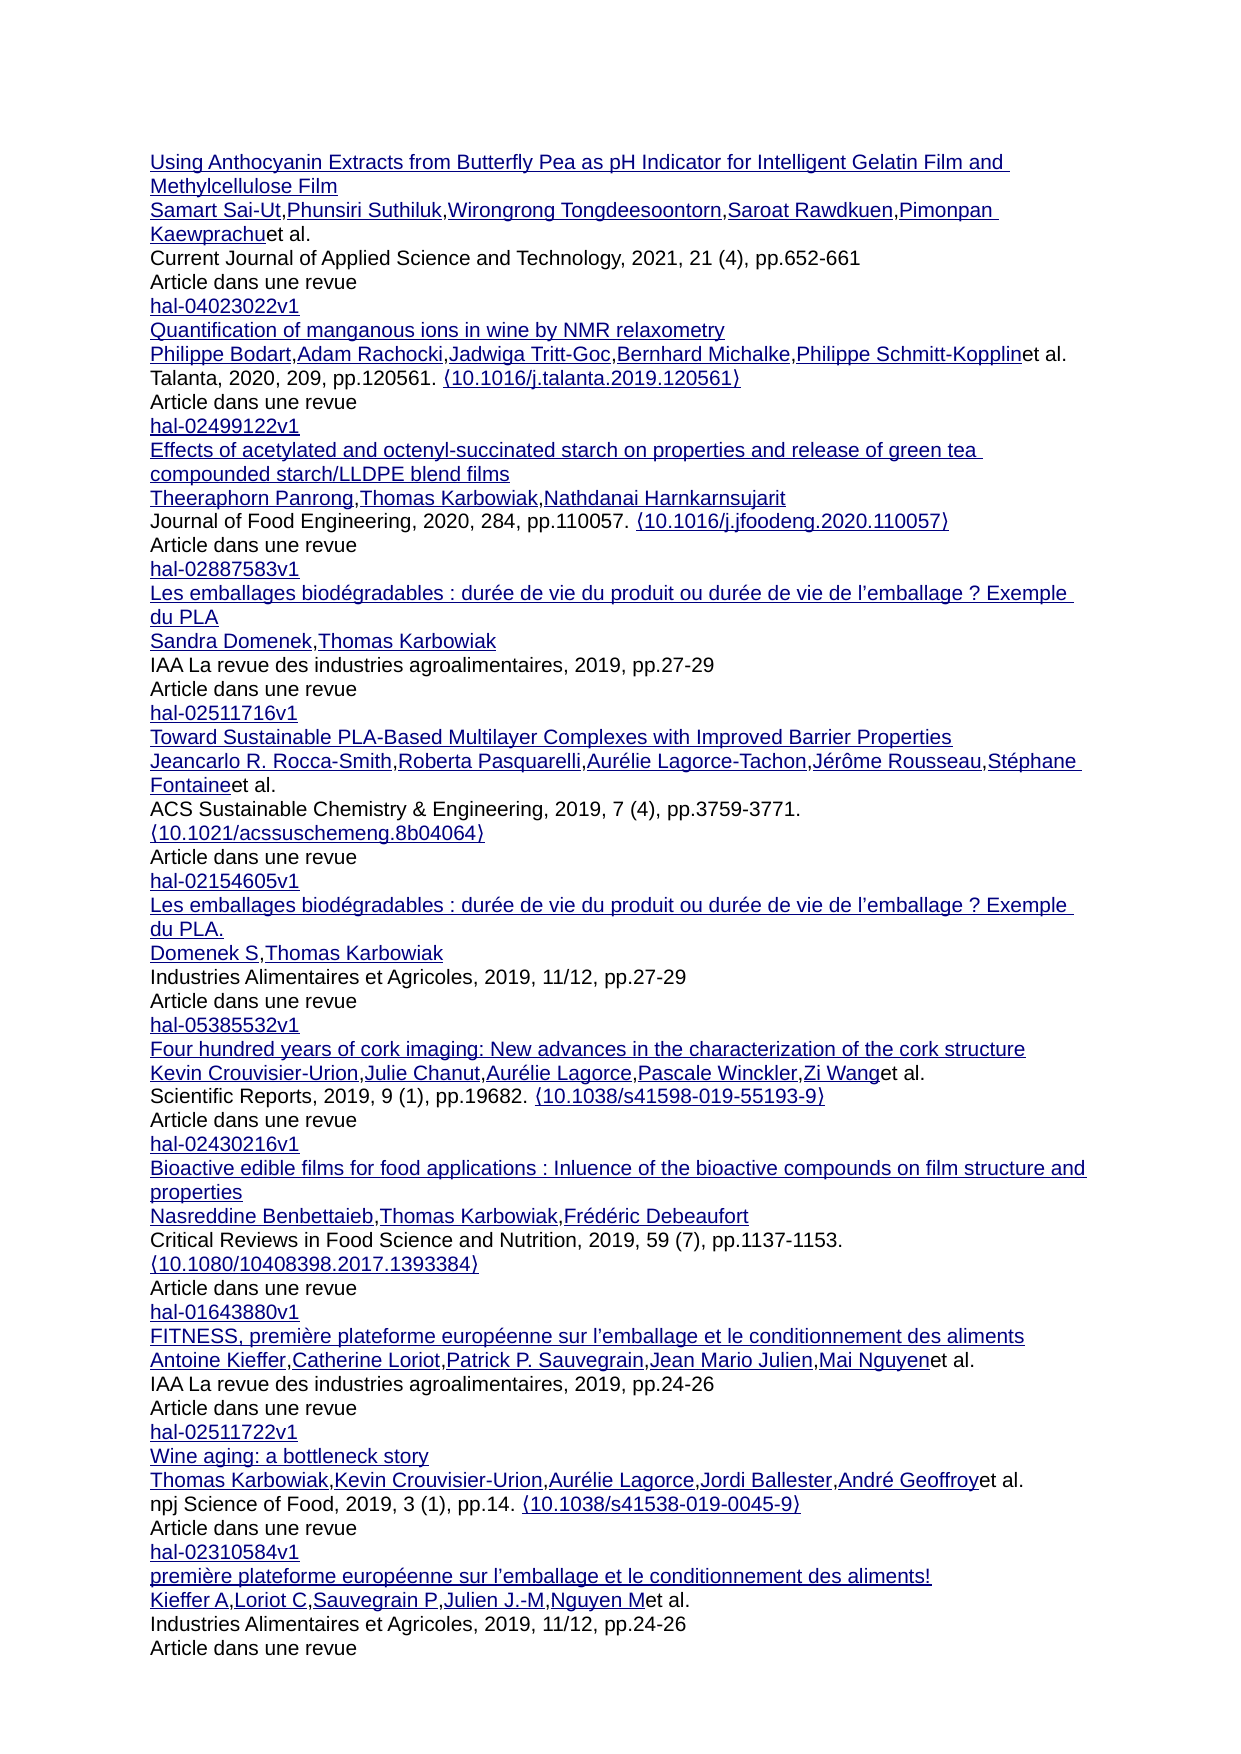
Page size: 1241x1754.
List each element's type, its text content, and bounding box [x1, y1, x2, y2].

table_cell Wine aging: a bottleneck story Thomas Karbowiak,Kevin Crouvisier-Urion,Aurélie Lagorce,Jordi Ballester,André Geoffroyet al. npj Science of Food, 2019, 3 (1), pp.14. ⟨10.1038/s41538-019-0045-9⟩ Article dans une revue hal-02310584v1 [150, 1444, 1090, 1563]
table_cell Four hundred years of cork imaging: New advances in the characterization of the cork structure Kevin Crouvisier-Urion,Julie Chanut,Aurélie Lagorce,Pascale Winckler,Zi Wanget al. Scientific Reports, 2019, 9 (1), pp.19682. ⟨10.1038/s41598-019-55193-9⟩ Article dans une revue hal-02430216v1 [150, 1036, 1090, 1156]
table_cell Quantification of manganous ions in wine by NMR relaxometry Philippe Bodart,Adam Rachocki,Jadwiga Tritt-Goc,Bernhard Michalke,Philippe Schmitt-Kopplinet al. Talanta, 2020, 209, pp.120561. ⟨10.1016/j.talanta.2019.120561⟩ Article dans une revue hal-02499122v1 [150, 318, 1090, 437]
table_cell Les emballages biodégradables : durée de vie du produit ou durée de vie de l’emballage ? Exemple du PLA. Domenek S,Thomas Karbowiak Industries Alimentaires et Agricoles, 2019, 11/12, pp.27-29 Article dans une revue hal-05385532v1 [150, 893, 1090, 1036]
table_cell Les emballages biodégradables : durée de vie du produit ou durée de vie de l’emballage ? Exemple du PLA Sandra Domenek,Thomas Karbowiak IAA La revue des industries agroalimentaires, 2019, pp.27-29 Article dans une revue hal-02511716v1 [150, 581, 1090, 725]
table_cell Using Anthocyanin Extracts from Butterfly Pea as pH Indicator for Intelligent Gelatin Film and Methylcellulose Film Samart Sai-Ut,Phunsiri Suthiluk,Wirongrong Tongdeesoontorn,Saroat Rawdkuen,Pimonpan Kaewprachuet al. Current Journal of Applied Science and Technology, 2021, 21 (4), pp.652-661 Article dans une revue hal-04023022v1 [150, 150, 1090, 318]
table_cell Effects of acetylated and octenyl-succinated starch on properties and release of green tea compounded starch/LLDPE blend films Theeraphorn Panrong,Thomas Karbowiak,Nathdanai Harnkarnsujarit Journal of Food Engineering, 2020, 284, pp.110057. ⟨10.1016/j.jfoodeng.2020.110057⟩ Article dans une revue hal-02887583v1 [150, 438, 1090, 581]
table_cell Toward Sustainable PLA-Based Multilayer Complexes with Improved Barrier Properties Jeancarlo R. Rocca-Smith,Roberta Pasquarelli,Aurélie Lagorce-Tachon,Jérôme Rousseau,Stéphane Fontaineet al. ACS Sustainable Chemistry & Engineering, 2019, 7 (4), pp.3759-3771. ⟨10.1021/acssuschemeng.8b04064⟩ Article dans une revue hal-02154605v1 [150, 725, 1090, 893]
table_cell Bioactive edible films for food applications : Inluence of the bioactive compounds on film structure and properties Nasreddine Benbettaieb,Thomas Karbowiak,Frédéric Debeaufort Critical Reviews in Food Science and Nutrition, 2019, 59 (7), pp.1137-1153. ⟨10.1080/10408398.2017.1393384⟩ Article dans une revue hal-01643880v1 [150, 1156, 1090, 1324]
table_cell FITNESS, première plateforme européenne sur l’emballage et le conditionnement des aliments Antoine Kieffer,Catherine Loriot,Patrick P. Sauvegrain,Jean Mario Julien,Mai Nguyenet al. IAA La revue des industries agroalimentaires, 2019, pp.24-26 Article dans une revue hal-02511722v1 [150, 1324, 1090, 1444]
table_cell première plateforme européenne sur l’emballage et le conditionnement des aliments! Kieffer A,Loriot C,Sauvegrain P,Julien J.-M,Nguyen Met al. Industries Alimentaires et Agricoles, 2019, 11/12, pp.24-26 Article dans une revue [150, 1564, 1090, 1659]
